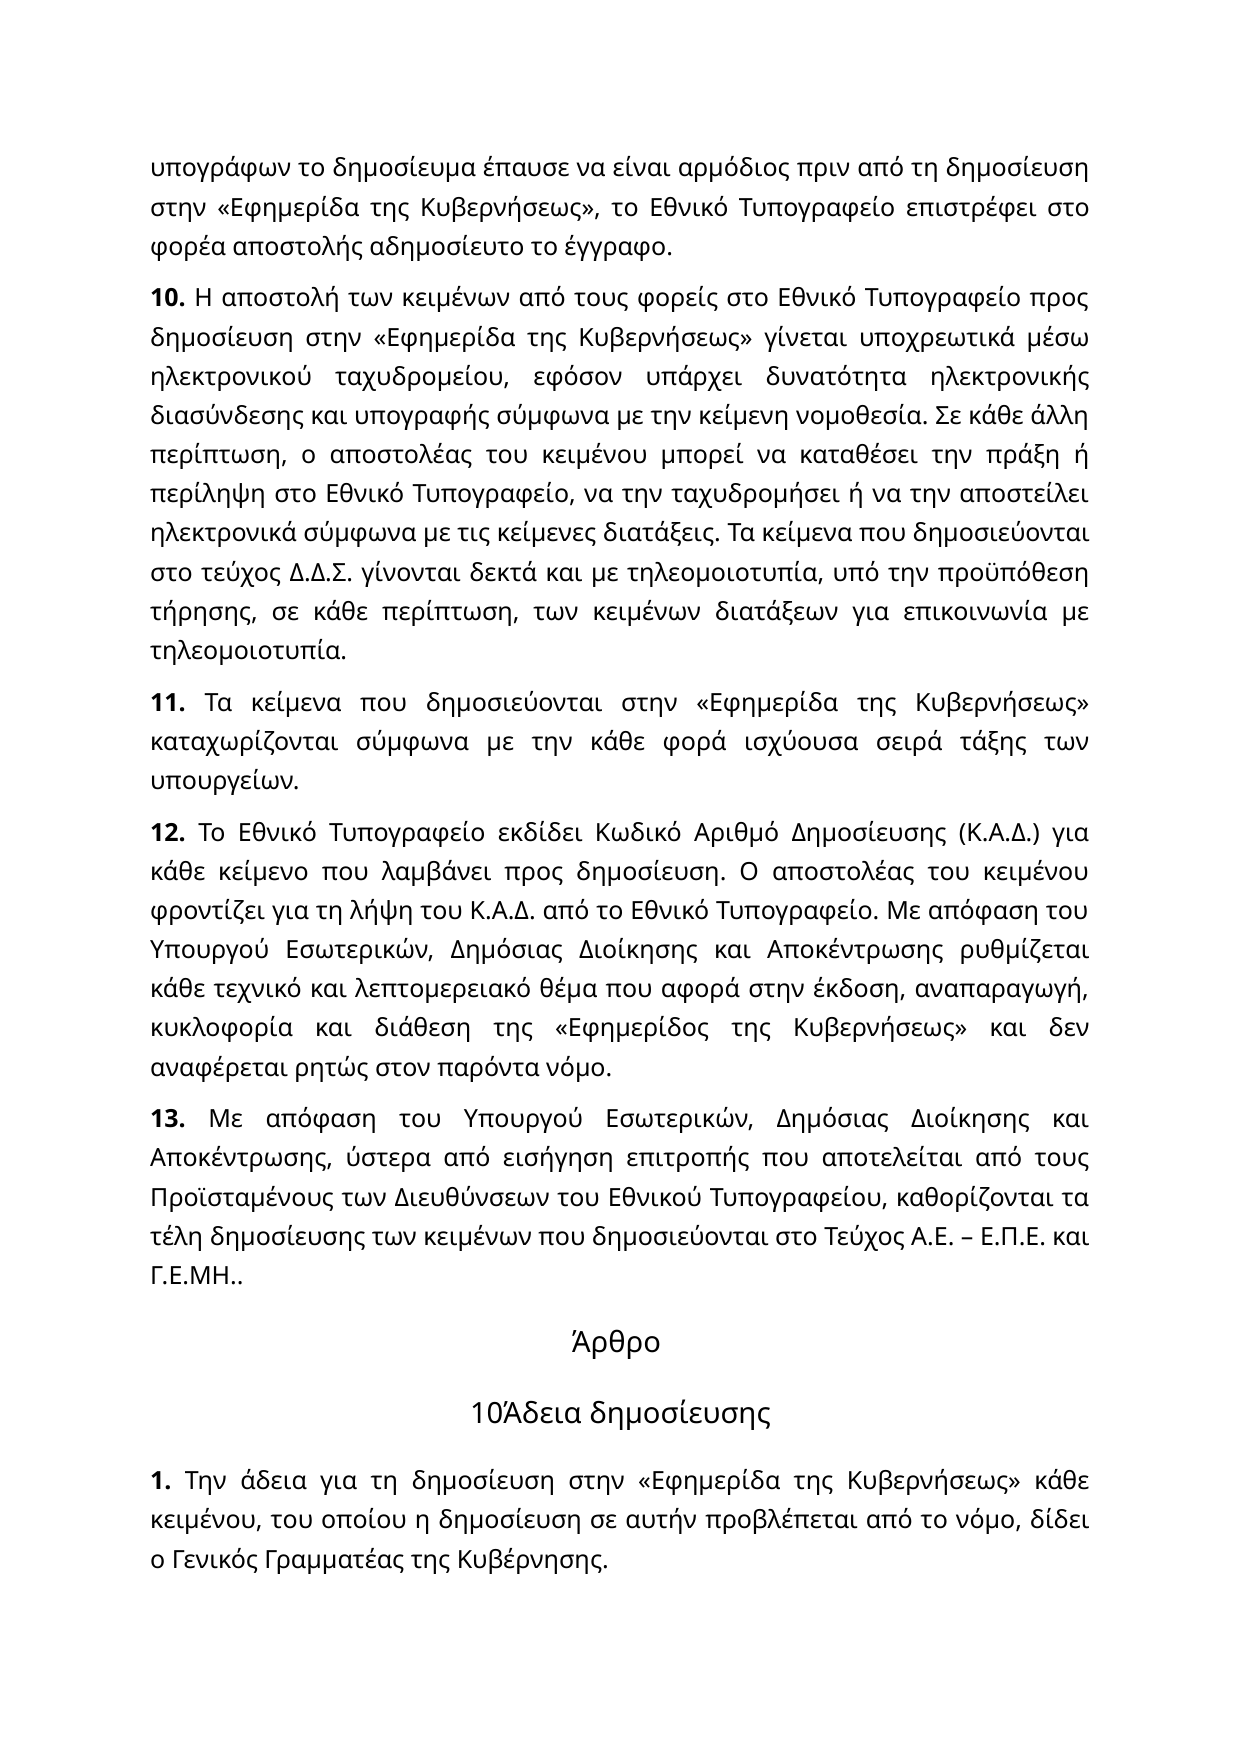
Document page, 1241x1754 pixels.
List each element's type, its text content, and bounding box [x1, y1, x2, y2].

text 1. Την άδεια για τη δημοσίευση στην «Εφημερίδα της Κυβερνήσεως» κάθε κειμένου, του οποίου η δημοσίευση σε αυτήν προβλέπεται από το νόμο, δίδει ο Γενικός Γραμματέας της Κυβέρνησης. [150, 1463, 1090, 1575]
text 13. Με απόφαση του Υπουργού Εσωτερικών, Δημόσιας Διοίκησης και Αποκέντρωσης, ύστερα από εισήγηση επιτροπής που αποτελείται από τους Προϊσταμένους των Διευθύνσεων του Εθνικού Τυπογραφείου, καθορίζονται τα τέλη δημοσίευσης των κειμένων που δημοσιεύονται στο Τεύχος Α.Ε. – Ε.Π.Ε. και Γ.Ε.ΜΗ.. [150, 1101, 1090, 1292]
text υπογράφων το δημοσίευμα έπαυσε να είναι αρμόδιος πριν από τη δημοσίευση στην «Εφημερίδα της Κυβερνήσεως», το Εθνικό Τυπογραφείο επιστρέφει στο φορέα αποστολής αδημοσίευτο το έγγραφο. [150, 150, 1090, 262]
subtitle Άρθρο [150, 1322, 1090, 1361]
text 10. Η αποστολή των κειμένων από τους φορείς στο Εθνικό Τυπογραφείο προς δημοσίευση στην «Εφημερίδα της Κυβερνήσεως» γίνεται υποχρεωτικά μέσω ηλεκτρονικού ταχυδρομείου, εφόσον υπάρχει δυνατότητα ηλεκτρονικής διασύνδεσης και υπογραφής σύμφωνα με την κείμενη νομοθεσία. Σε κάθε άλλη περίπτωση, ο αποστολέας του κειμένου μπορεί να καταθέσει την πράξη ή περίληψη στο Εθνικό Τυπογραφείο, να την ταχυδρομήσει ή να την αποστείλει ηλεκτρονικά σύμφωνα με τις κείμενες διατάξεις. Τα κείμενα που δημοσιεύονται στο τεύχος Δ.Δ.Σ. γίνονται δεκτά και με τηλεομοιοτυπία, υπό την προϋπόθεση τήρησης, σε κάθε περίπτωση, των κειμένων διατάξεων για επικοινωνία με τηλεομοιοτυπία. [150, 280, 1090, 667]
subtitle 10Άδεια δημοσίευσης [150, 1392, 1090, 1432]
text 11. Τα κείμενα που δημοσιεύονται στην «Εφημερίδα της Κυβερνήσεως» καταχωρίζονται σύμφωνα με την κάθε φορά ισχύουσα σειρά τάξης των υπουργείων. [150, 684, 1090, 797]
text 12. Το Εθνικό Τυπογραφείο εκδίδει Κωδικό Αριθμό Δημοσίευσης (Κ.Α.Δ.) για κάθε κείμενο που λαμβάνει προς δημοσίευση. Ο αποστολέας του κειμένου φροντίζει για τη λήψη του Κ.Α.Δ. από το Εθνικό Τυπογραφείο. Με απόφαση του Υπουργού Εσωτερικών, Δημόσιας Διοίκησης και Αποκέντρωσης ρυθμίζεται κάθε τεχνικό και λεπτομερειακό θέμα που αφορά στην έκδοση, αναπαραγωγή, κυκλοφορία και διάθεση της «Εφημερίδος της Κυβερνήσεως» και δεν αναφέρεται ρητώς στον παρόντα νόμο. [150, 814, 1090, 1083]
